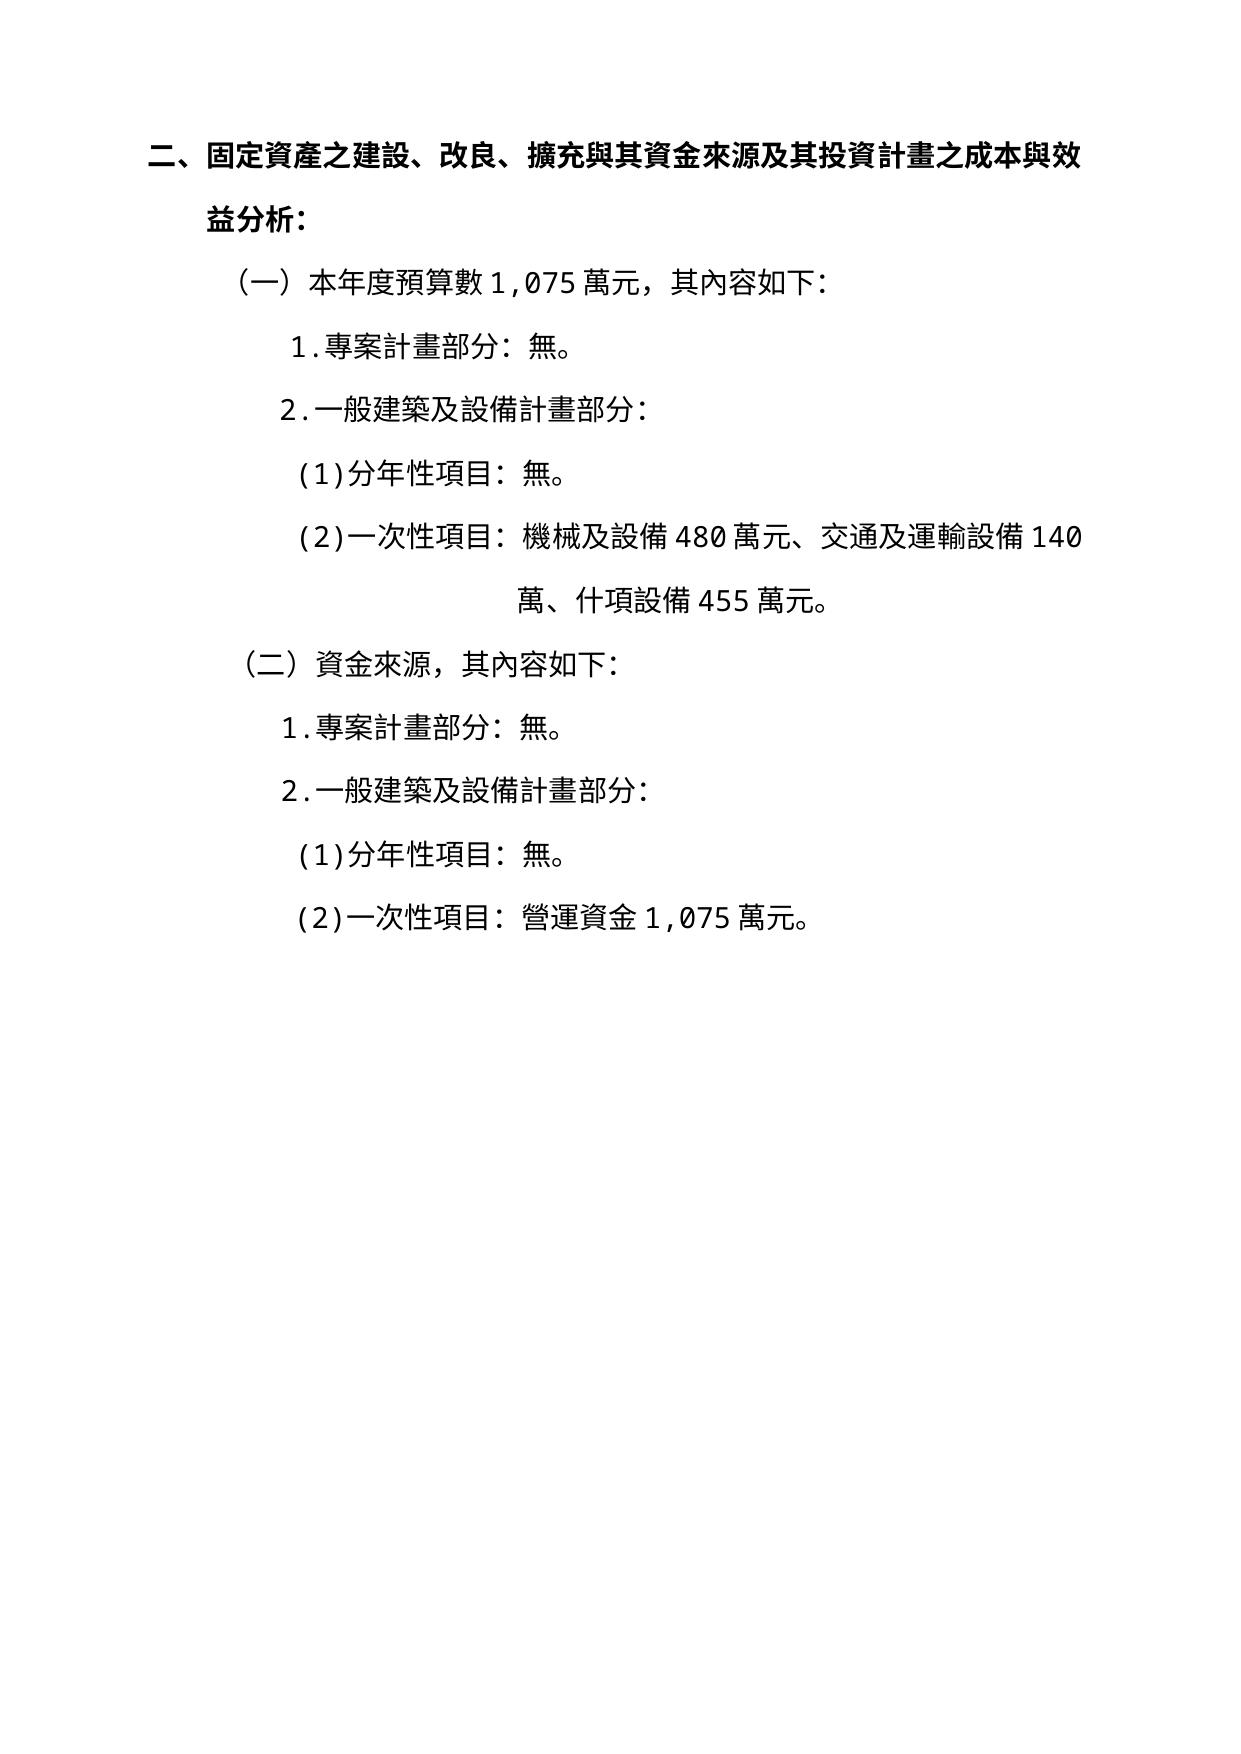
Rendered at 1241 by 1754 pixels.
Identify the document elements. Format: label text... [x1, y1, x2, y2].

text （二）資金來源，其內容如下： [195, 641, 1093, 683]
text (2)一次性項目：營運資金1,075萬元。 [148, 895, 1093, 937]
text 1.專案計畫部分：無。 [237, 323, 1093, 366]
text (1)分年性項目：無。 [237, 450, 1093, 493]
text （一）本年度預算數1,075萬元，其內容如下： [148, 260, 1093, 302]
text 二、固定資產之建設、改良、擴充與其資金來源及其投資計畫之成本與效益分析： [148, 133, 1093, 239]
text 2.一般建築及設備計畫部分： [237, 768, 1093, 810]
text (2)一次性項目：機械及設備480萬元、交通及運輸設備140萬、什項設備455萬元。 [295, 514, 1093, 620]
text (1)分年性項目：無。 [237, 832, 1093, 874]
text 1.專案計畫部分：無。 [237, 704, 1093, 747]
text 2.一般建築及設備計畫部分： [148, 387, 1093, 429]
